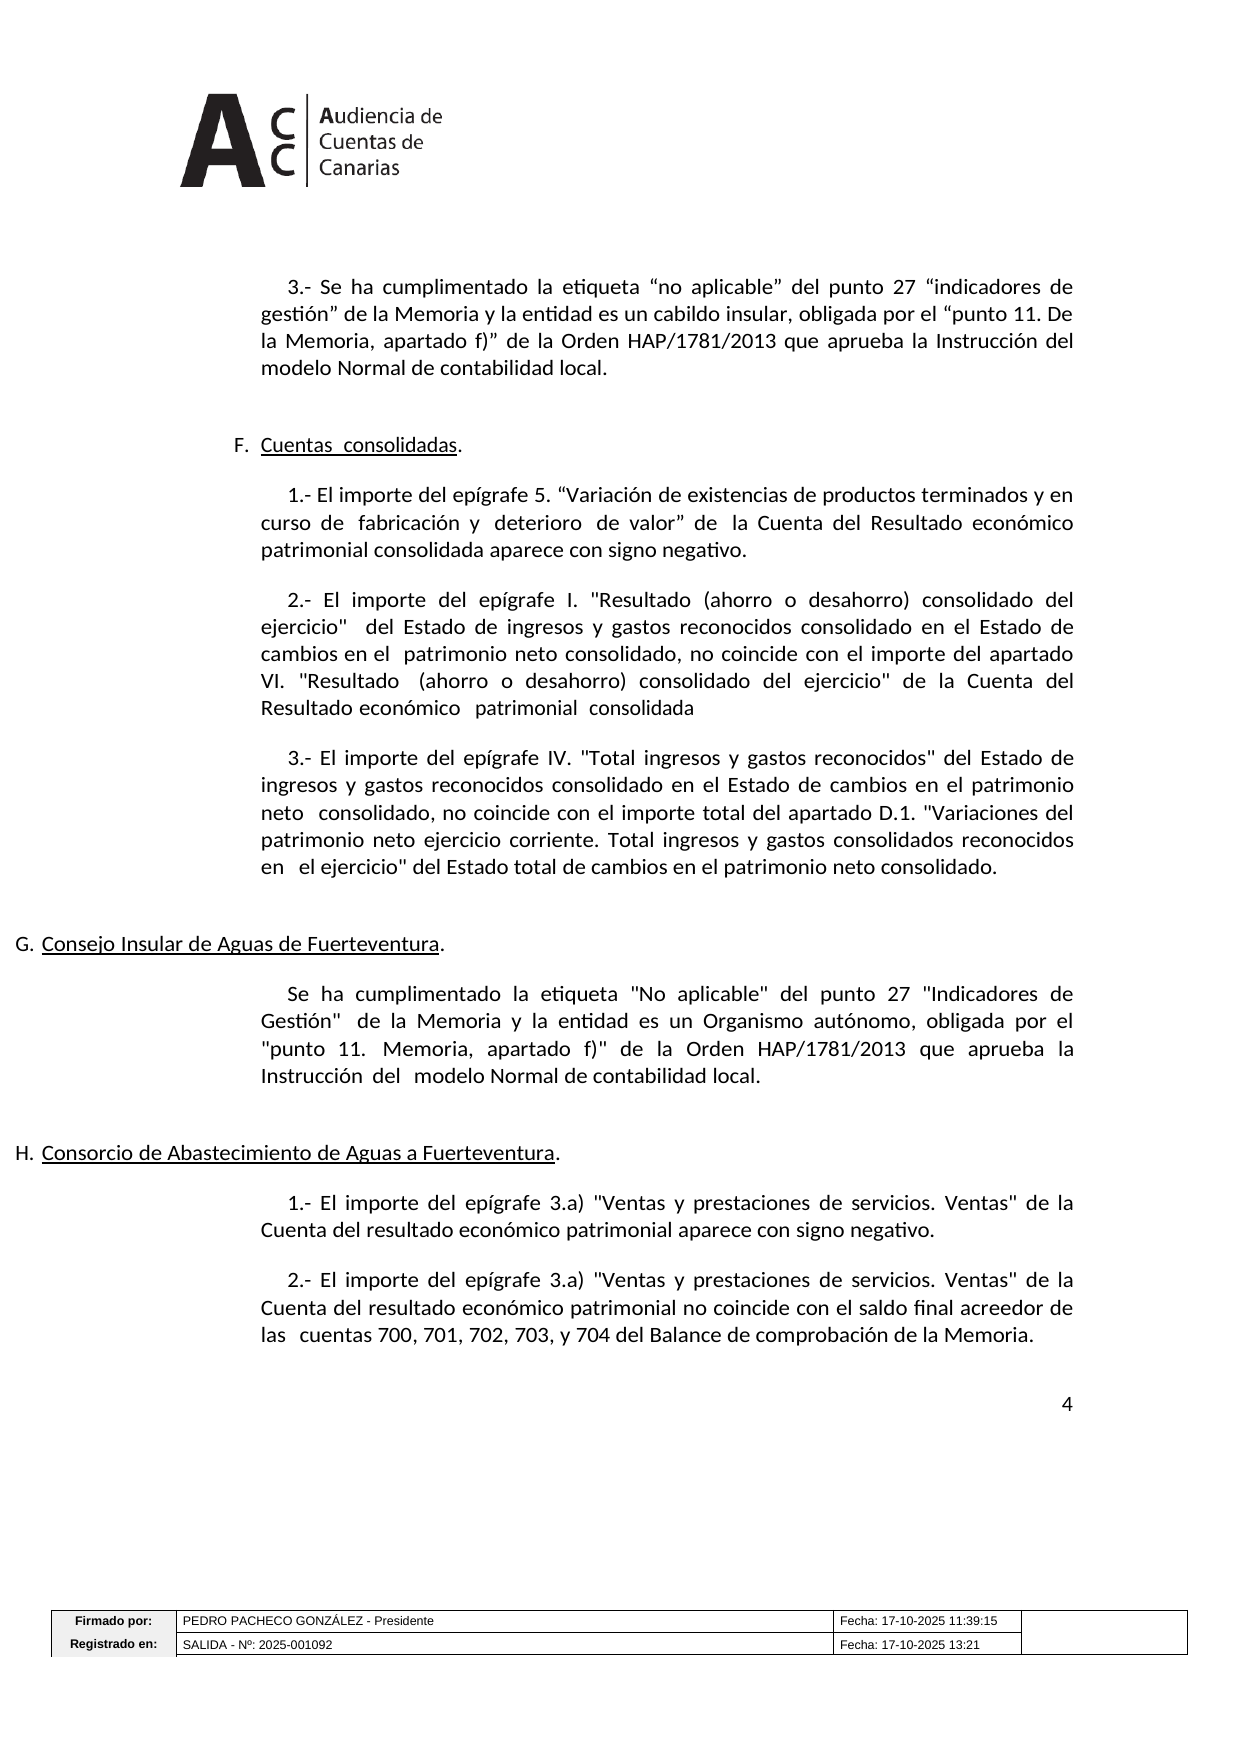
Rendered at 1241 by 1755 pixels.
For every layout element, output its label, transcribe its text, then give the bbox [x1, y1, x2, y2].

list Cuentas consolidadas. [234, 432, 1199, 458]
text Se ha cumplimentado la etiqueta "No aplicable" del punto 27 "Indicadores de Gestión" de la Memoria y la entidad es un Organismo autónomo, obligada por el "punto 11. Memoria, apartado f)" de la Orden HAP/1781/2013 que aprueba la Instrucción del modelo Normal de contabilidad local. [261, 980, 1074, 1089]
table_cell Fecha: 17-10-2025 13:21 [834, 1633, 1021, 1654]
table_header Fecha: 17-10-2025 11:39:15 [834, 1611, 1021, 1632]
table_header [1022, 1611, 1187, 1654]
list Consorcio de Abastecimiento de Aguas a Fuerteventura. [15, 1139, 1199, 1166]
text 2.- El importe del epígrafe I. "Resultado (ahorro o desahorro) consolidado del ejercicio" del Estado de ingresos y gastos reconocidos consolidado en el Estado de cambios en el patrimonio neto consolidado, no coincide con el importe del apartado VI. "Resultado (ahorro o desahorro) consolidado del ejercicio" de la Cuenta del Resultado económico patrimonial consolidada [261, 586, 1074, 721]
list Consejo Insular de Aguas de Fuerteventura. [15, 930, 1199, 957]
table_header Firmado por: [52, 1611, 176, 1632]
text 3.- El importe del epígrafe IV. "Total ingresos y gastos reconocidos" del Estado de ingresos y gastos reconocidos consolidado en el Estado de cambios en el patrimonio neto consolidado, no coincide con el importe total del apartado D.1. "Variaciones del patrimonio neto ejercicio corriente. Total ingresos y gastos consolidados reconocidos en el ejercicio" del Estado total de cambios en el patrimonio neto consolidado. [261, 744, 1074, 880]
text 3.- Se ha cumplimentado la etiqueta “no aplicable” del punto 27 “indicadores de gestión” de la Memoria y la entidad es un cabildo insular, obligada por el “punto 11. De la Memoria, apartado f)” de la Orden HAP/1781/2013 que aprueba la Instrucción del modelo Normal de contabilidad local. [261, 273, 1074, 381]
text 1.- El importe del epígrafe 3.a) "Ventas y prestaciones de servicios. Ventas" de la Cuenta del resultado económico patrimonial aparece con signo negativo. [261, 1189, 1074, 1243]
table_cell SALIDA - Nº: 2025-001092 [177, 1633, 833, 1654]
table_header PEDRO PACHECO GONZÁLEZ - Presidente [177, 1611, 833, 1632]
table_cell Registrado en: [52, 1635, 176, 1654]
text 2.- El importe del epígrafe 3.a) "Ventas y prestaciones de servicios. Ventas" de la Cuenta del resultado económico patrimonial no coincide con el saldo final acreedor de las cuentas 700, 701, 702, 703, y 704 del Balance de comprobación de la Memoria. [261, 1266, 1074, 1348]
text 1.- El importe del epígrafe 5. “Variación de existencias de productos terminados y en curso de fabricación y deterioro de valor” de la Cuenta del Resultado económico patrimonial consolidada aparece con signo negativo. [261, 482, 1074, 563]
